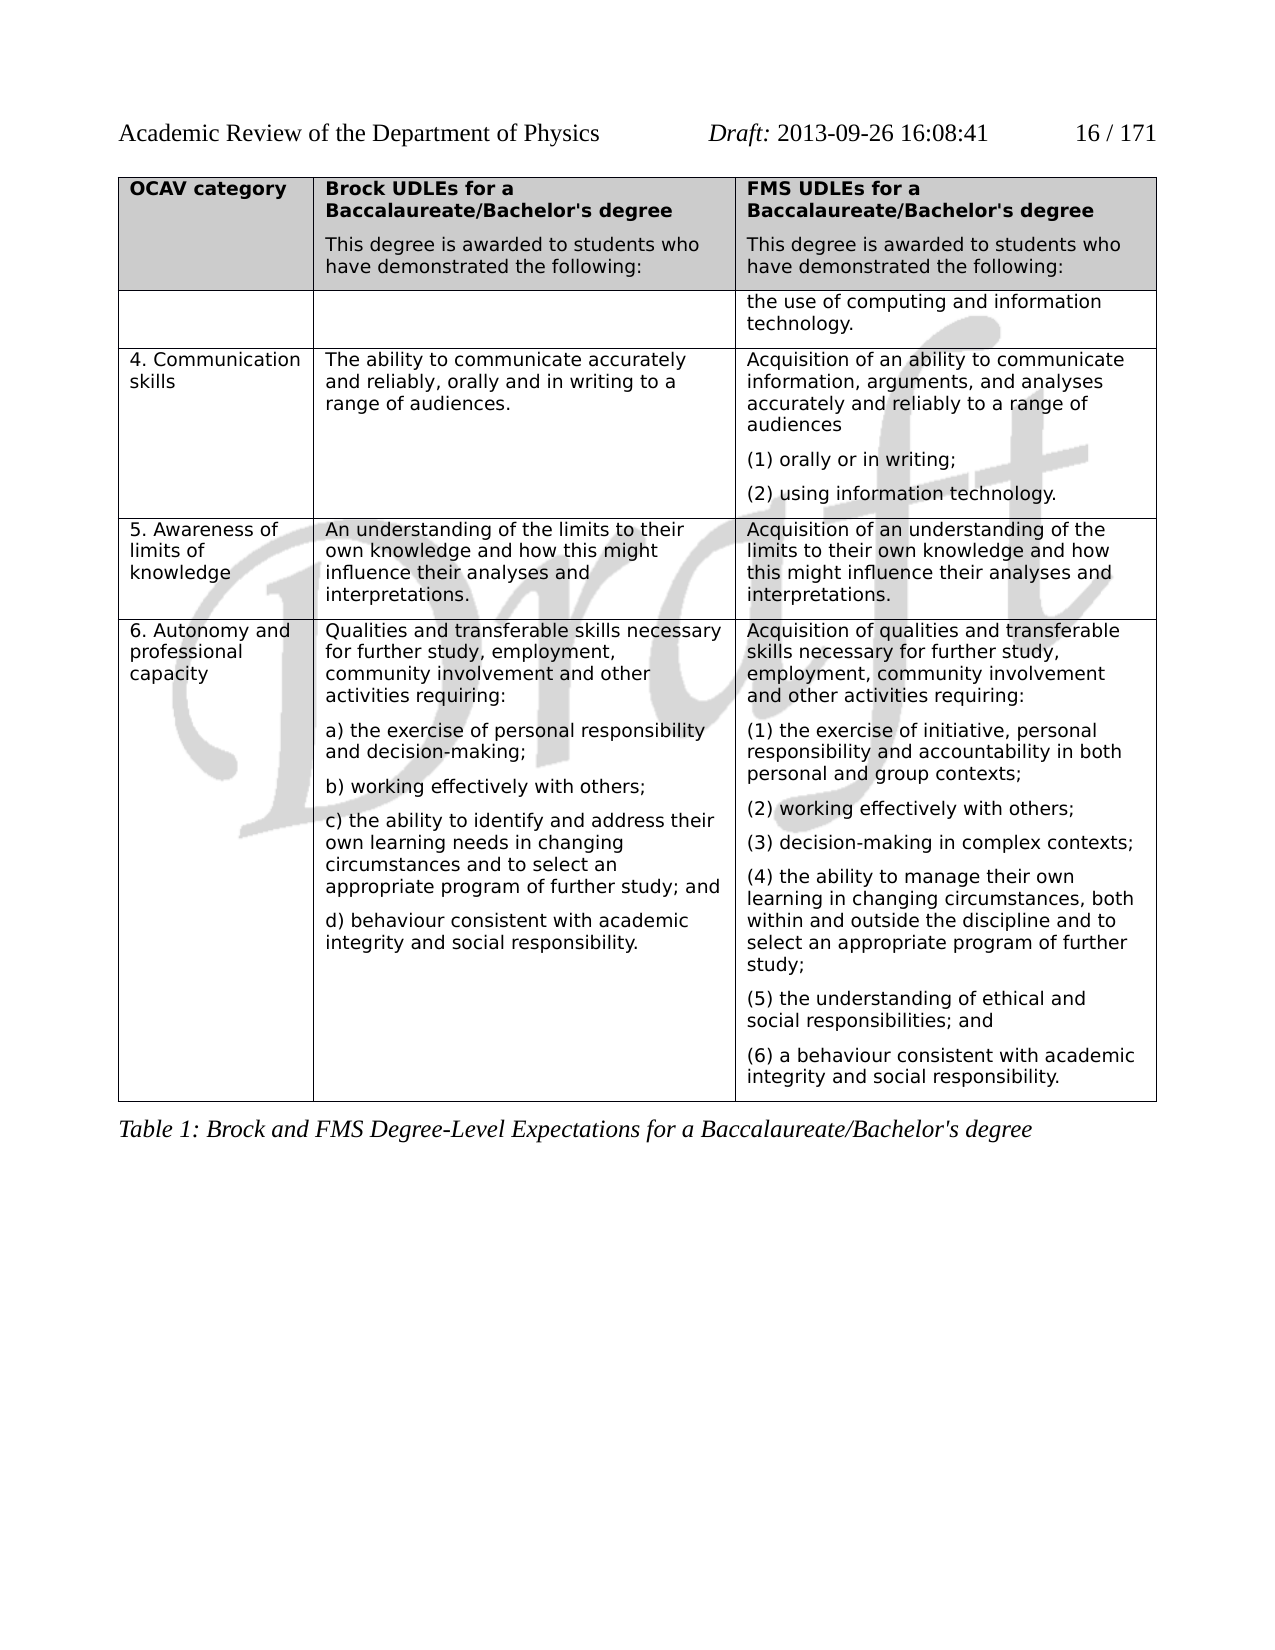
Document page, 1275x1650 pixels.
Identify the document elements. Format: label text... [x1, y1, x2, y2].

table_cell 6. Autonomy and professional capacity [119, 620, 313, 1101]
table_header FMS UDLEs for a Baccalaureate/Bachelor's degree This degree is awarded to students who have demonstrated the following: [736, 178, 1156, 290]
text Table 1: Brock and FMS Degree-Level Expectations for a Baccalaureate/Bachelor's degree [118, 1114, 1157, 1143]
table_cell Acquisition of an ability to communicate information, arguments, and analyses accurately and reliably to a range of audiences (1) orally or in writing; (2) using information technology. [736, 349, 1156, 517]
table_cell 5. Awareness of limits of knowledge [119, 519, 313, 618]
table_cell Acquisition of an understanding of the limits to their own knowledge and how this might influence their analyses and interpretations. [736, 519, 1156, 618]
picture [118, 118, 1157, 177]
table_cell Qualities and transferable skills necessary for further study, employment, community involvement and other activities requiring: a) the exercise of personal responsibility and decision-making; b) working effectively with others; c) the ability to identify and address their own learning needs in changing circumstances and to select an appropriate program of further study; and d) behaviour consistent with academic integrity and social responsibility. [314, 620, 735, 1101]
table_cell The ability to communicate accurately and reliably, orally and in writing to a range of audiences. [314, 349, 735, 517]
table_cell [314, 291, 735, 348]
table_header Brock UDLEs for a Baccalaureate/Bachelor's degree This degree is awarded to students who have demonstrated the following: [314, 178, 735, 290]
picture [118, 1143, 1157, 1532]
table_cell the use of computing and information technology. [736, 291, 1156, 348]
table_cell 4. Communication skills [119, 349, 313, 517]
table_cell [119, 291, 313, 348]
table_header OCAV category [119, 178, 313, 290]
table_cell Acquisition of qualities and transferable skills necessary for further study, employment, community involvement and other activities requiring: (1) the exercise of initiative, personal responsibility and accountability in both personal and group contexts; (2) working effectively with others; (3) decision-making in complex contexts; (4) the ability to manage their own learning in changing circumstances, both within and outside the discipline and to select an appropriate program of further study; (5) the understanding of ethical and social responsibilities; and (6) a behaviour consistent with academic integrity and social responsibility. [736, 620, 1156, 1101]
table_cell An understanding of the limits to their own knowledge and how this might influence their analyses and interpretations. [314, 519, 735, 618]
picture [118, 1102, 1157, 1114]
